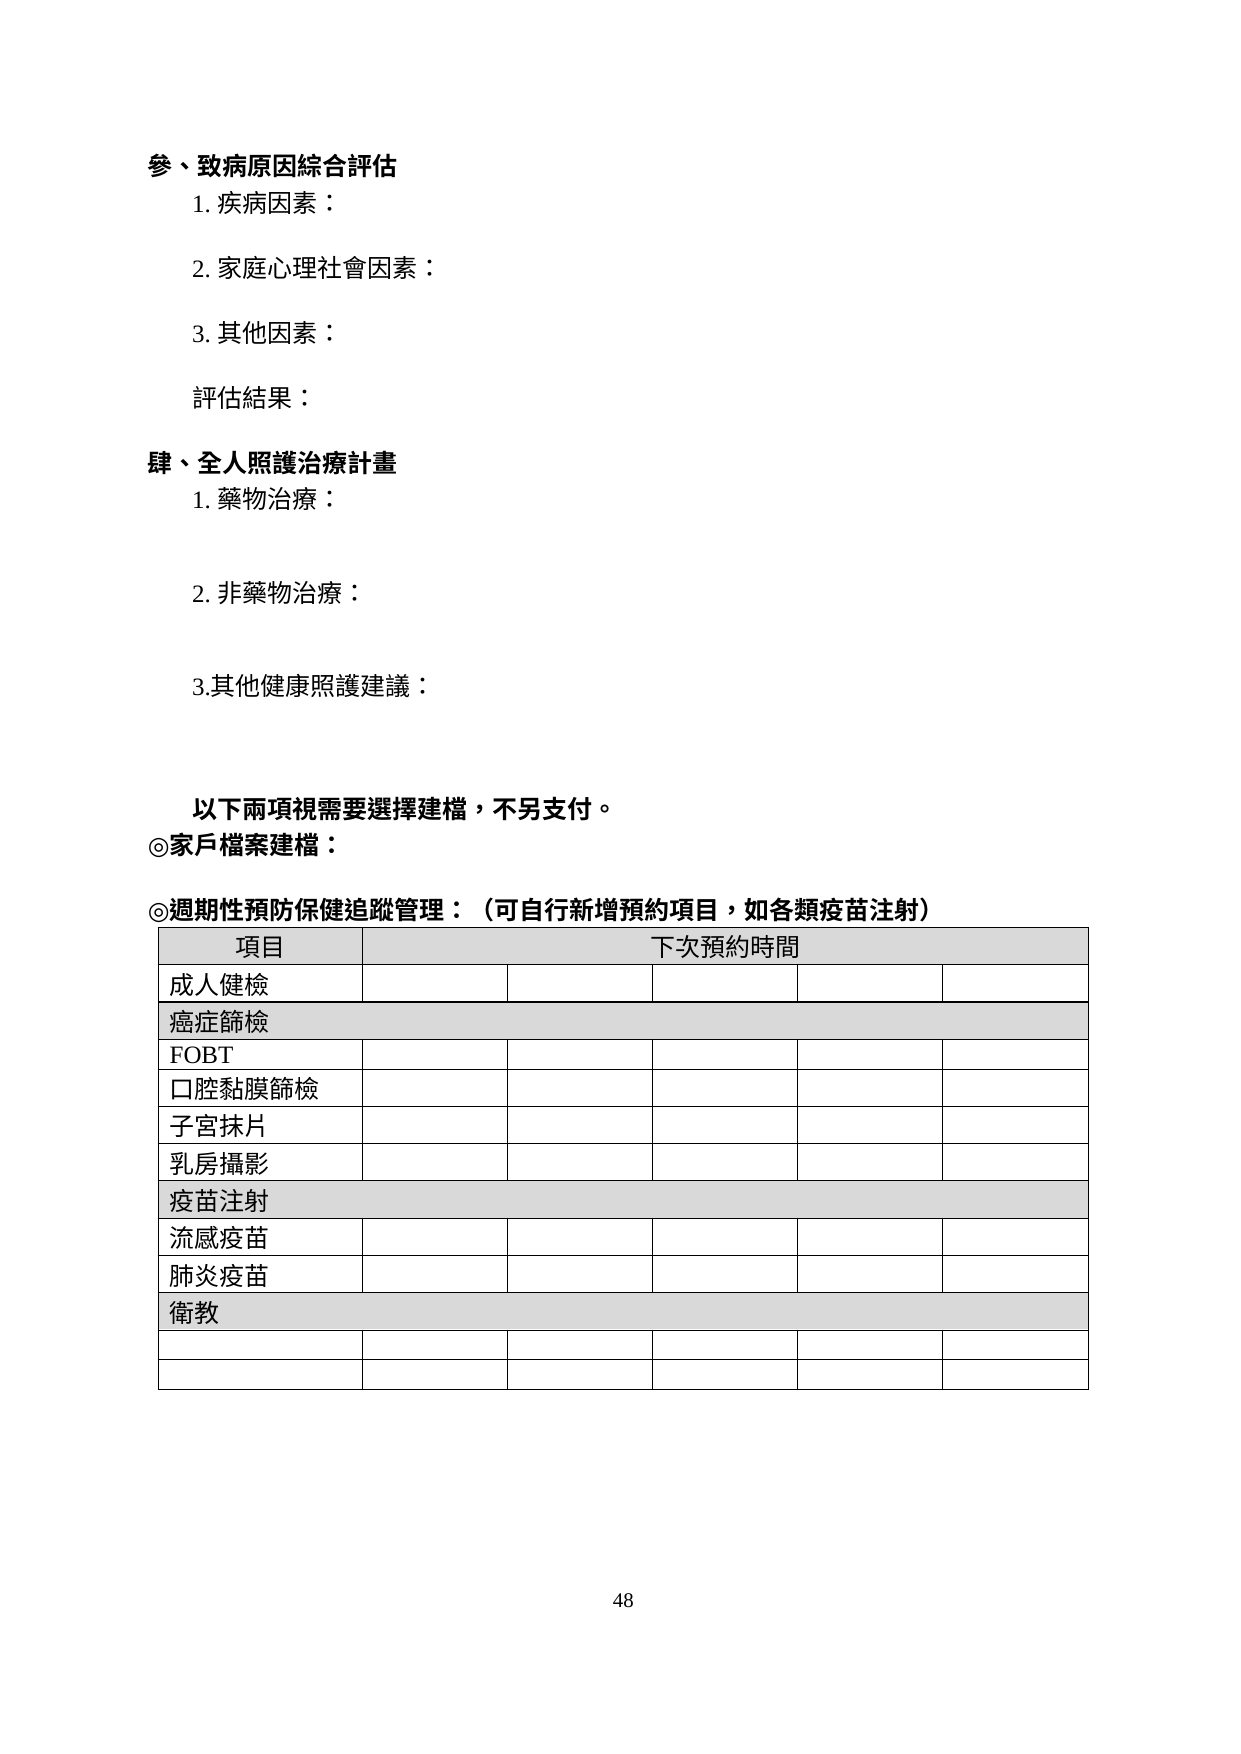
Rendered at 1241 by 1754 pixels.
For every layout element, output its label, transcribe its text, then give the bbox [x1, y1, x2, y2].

table_cell [798, 1107, 942, 1143]
table_cell [798, 1256, 942, 1292]
table_cell [508, 1256, 652, 1292]
table_cell [508, 965, 652, 1001]
table_cell [653, 1040, 797, 1068]
table_cell [363, 1070, 507, 1106]
table_cell [653, 1360, 797, 1389]
table_cell 癌症篩檢 [159, 1003, 1088, 1039]
table_cell [798, 1360, 942, 1389]
table_cell [798, 1040, 942, 1068]
table_cell [508, 1360, 652, 1389]
table_cell [508, 1144, 652, 1180]
table_cell [798, 1070, 942, 1106]
table_cell [363, 965, 507, 1001]
table_header 項目 [159, 928, 362, 964]
table_header 下次預約時間 [363, 928, 1088, 964]
table_cell [653, 965, 797, 1001]
table_cell [508, 1331, 652, 1359]
table_cell [363, 1331, 507, 1359]
table_cell [653, 1256, 797, 1292]
table_cell [943, 1331, 1088, 1359]
table_cell [159, 1331, 362, 1359]
table_cell [798, 1144, 942, 1180]
table_cell [508, 1070, 652, 1106]
table_cell 肺炎疫苗 [159, 1256, 362, 1292]
text 參、致病原因綜合評估 [118, 147, 1128, 183]
table_cell 口腔黏膜篩檢 [159, 1070, 362, 1106]
table_cell [363, 1107, 507, 1143]
table_cell FOBT [159, 1040, 362, 1068]
table_cell [363, 1360, 507, 1389]
table_cell [943, 1070, 1088, 1106]
table_cell [943, 1219, 1088, 1255]
table_cell 成人健檢 [159, 965, 362, 1001]
table_cell 乳房攝影 [159, 1144, 362, 1180]
table_cell [363, 1144, 507, 1180]
text 1. 藥物治療： [143, 479, 1128, 516]
table_cell [508, 1040, 652, 1068]
text 肆、全人照護治療計畫 [118, 443, 1128, 479]
text ◎家戶檔案建檔： [118, 826, 1128, 862]
text ◎週期性預防保健追蹤管理：（可自行新增預約項目，如各類疫苗注射） [103, 891, 1128, 927]
table_cell [653, 1331, 797, 1359]
table_cell [943, 1040, 1088, 1068]
text 2. 家庭心理社會因素： [156, 248, 1128, 284]
table_cell 衛教 [159, 1293, 1088, 1329]
table_cell 流感疫苗 [159, 1219, 362, 1255]
table_cell [363, 1256, 507, 1292]
table_cell 疫苗注射 [159, 1181, 1088, 1218]
text 2. 非藥物治療： [143, 573, 1128, 609]
table_cell [508, 1219, 652, 1255]
table_cell [943, 1107, 1088, 1143]
table_cell [653, 1219, 797, 1255]
table_cell [943, 965, 1088, 1001]
table_cell [798, 965, 942, 1001]
text 以下兩項視需要選擇建檔，不另支付。 [118, 789, 1128, 826]
table_cell [653, 1144, 797, 1180]
table_cell [159, 1360, 362, 1389]
table_cell [943, 1144, 1088, 1180]
text 3. 其他因素： [156, 313, 1128, 349]
table_cell [363, 1040, 507, 1068]
table_cell [508, 1107, 652, 1143]
text 評估結果： [118, 378, 1128, 414]
table_cell [363, 1219, 507, 1255]
table_cell [798, 1219, 942, 1255]
table_cell [943, 1256, 1088, 1292]
table_cell [798, 1331, 942, 1359]
table_cell 子宮抹片 [159, 1107, 362, 1143]
text 1. 疾病因素： [156, 183, 1128, 219]
table_cell [653, 1070, 797, 1106]
table_cell [943, 1360, 1088, 1389]
text 3.其他健康照護建議： [143, 667, 1128, 703]
table_cell [653, 1107, 797, 1143]
